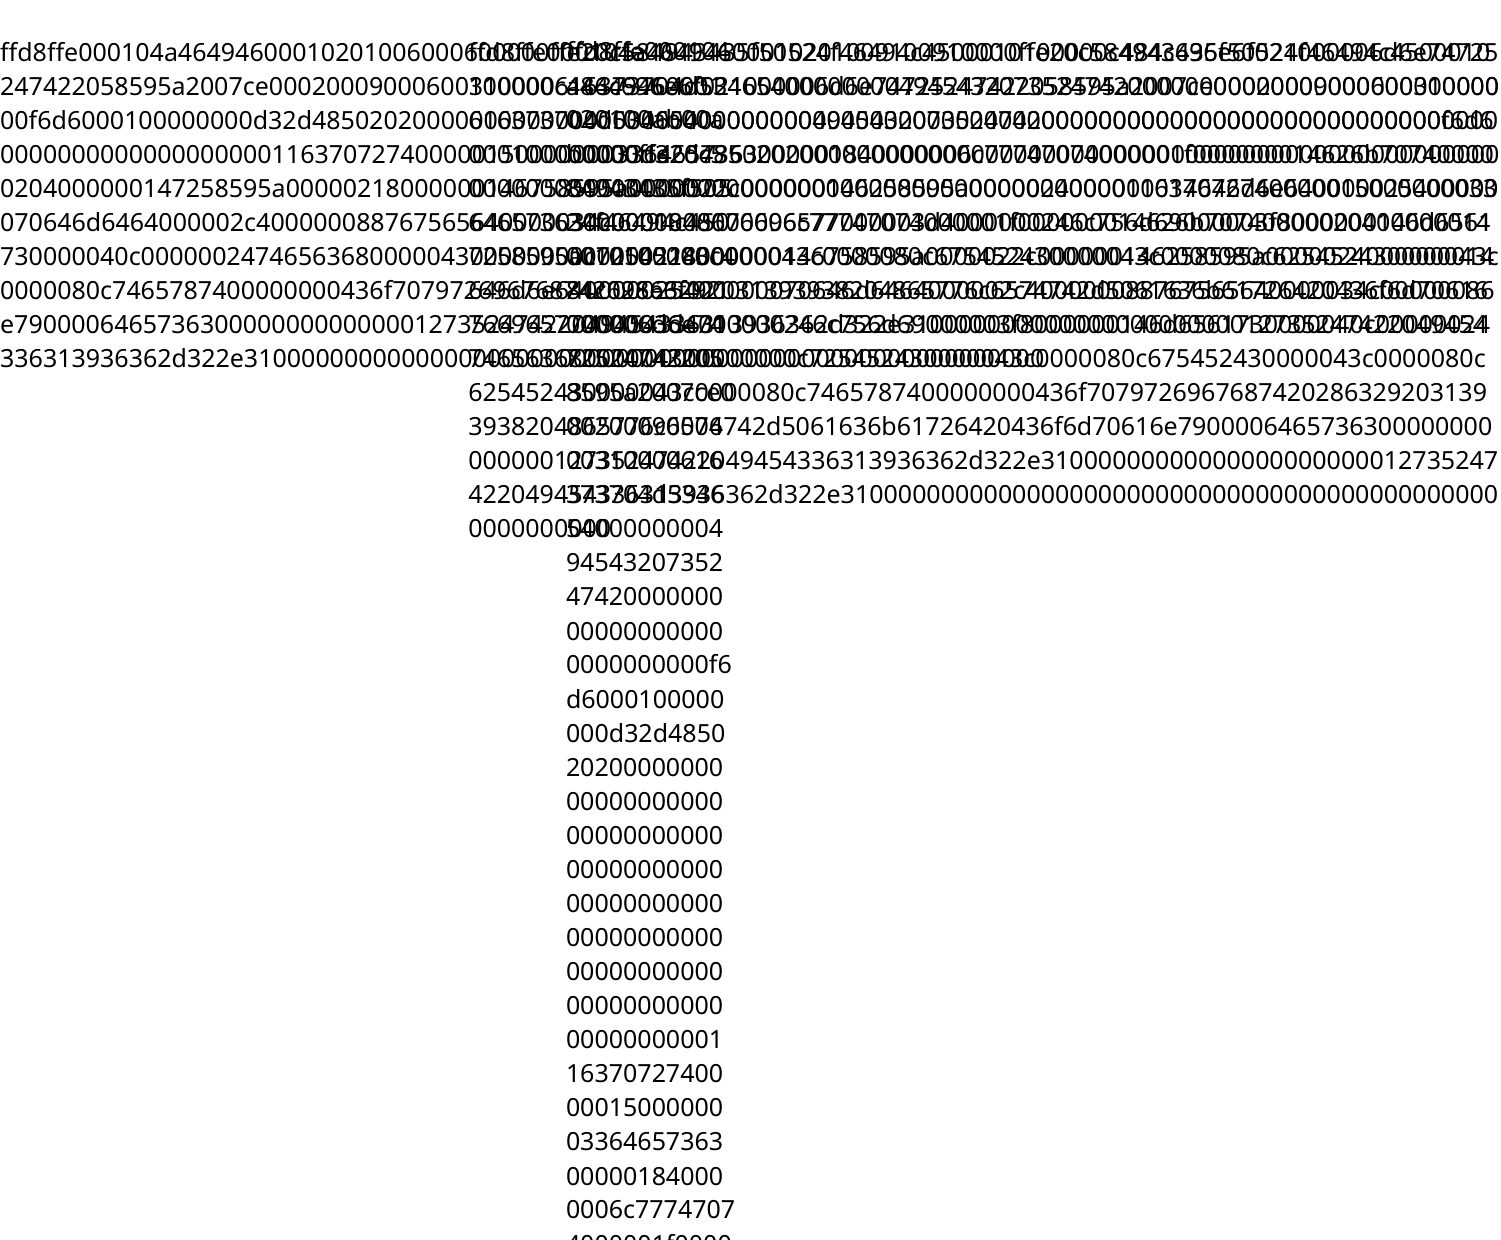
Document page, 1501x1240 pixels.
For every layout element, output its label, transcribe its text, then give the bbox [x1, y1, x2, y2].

text ffd8ffe000104a4649460001020100ab00ab0000ffe20c584943435f50524f46494c4500010100000c484c696e6f021000006d6e74725247422058595a2007ce00020009000600310000616373704d5346540000000049454320735247420000000000000000000000000000f6d6000100000000d32d4850202000000000000000000000000000000000000000000000000000000000000000000000000000000000000000000000001163707274000001500000003364657363000001840000006c77747074000001f000000014626b707400000204000000147258595a00000218000000146758595a0000022c000000146258595a0000024000000014646d6e640000025400000070646d6464000002c400000088767565640000034c0000008676696577000003d4000000246c756d69000003f8000000146d6561730000040c0000002474656368000004300000000c725452430000043c0000080c675452430000043c0000080c625452430000043c0000080c7465787400000000436f70797269676874202863292031393938204865776c6574742d5061636b61726420436f6d70616e790000646573630000000000000012735247422049454336313936362d322e31000000000000000000000012735247422049454336313936362d322e31000000000000000000000000000000000000000000000000000000 [566, 0, 737, 1240]
text ffd8ffe000104a46494600010201006000600000ffe20c584943435f50524f46494c4500010100000c484c696e6f021000006d6e74725247422058595a2007ce00020009000600310000616373704d5346540000000049454320735247420000000000000000000000000000f6d6000100000000d32d4850202000000000000000000000000000000000000000000000000000000000000000000000000000000000000000000000001163707274000001500000003364657363000001840000006c77747074000001f000000014626b707400000204000000147258595a00000218000000146758595a0000022c000000146258595a0000024000000014646d6e640000025400000070646d6464000002c400000088767565640000034c0000008676696577000003d4000000246c756d69000003f8000000146d6561730000040c0000002474656368000004300000000c725452430000043c0000080c675452430000043c0000080c625452430000043c0000080c7465787400000000436f70797269676874202863292031393938204865776c6574742d5061636b61726420436f6d70616e790000646573630000000000000012735247422049454336313936362d322e31000000000000000000000012735247422049454336313936362d322e31000000000000000000000000000000000000000000000000000000 [0, 0, 468, 375]
text ffd8ffe000104a46494600010201009100910000ffe20c584943435f50524f46494c4500010100000c484c696e6f021000006d6e74725247422058595a2007ce00020009000600310000616373704d5346540000000049454320735247420000000000000000000000000000f6d6000100000000d32d4850202000000000000000000000000000000000000000000000000000000000000000000000000000000000000000000000001163707274000001500000003364657363000001840000006c77747074000001f000000014626b707400000204000000147258595a00000218000000146758595a0000022c000000146258595a0000024000000014646d6e640000025400000070646d6464000002c400000088767565640000034c0000008676696577000003d4000000246c756d69000003f8000000146d6561730000040c0000002474656368000004300000000c725452430000043c0000080c675452430000043c0000080c625452430000043c0000080c7465787400000000436f70797269676874202863292031393938204865776c6574742d5061636b61726420436f6d70616e790000646573630000000000000012735247422049454336313936362d322e31000000000000000000000012735247422049454336313936362d322e31000000000000000000000000000000000000000000000000000000 [468, 0, 566, 545]
text ffd8ffe000104a46494600010201009100910000ffe20c584943435f50524f46494c4500010100000c484c696e6f021000006d6e74725247422058595a2007ce00020009000600310000616373704d5346540000000049454320735247420000000000000000000000000000f6d6000100000000d32d4850202000000000000000000000000000000000000000000000000000000000000000000000000000000000000000000000001163707274000001500000003364657363000001840000006c77747074000001f000000014626b707400000204000000147258595a00000218000000146758595a0000022c000000146258595a0000024000000014646d6e640000025400000070646d6464000002c400000088767565640000034c0000008676696577000003d4000000246c756d69000003f8000000146d6561730000040c0000002474656368000004300000000c725452430000043c0000080c675452430000043c0000080c625452430000043c0000080c7465787400000000436f70797269676874202863292031393938204865776c6574742d5061636b61726420436f6d70616e790000646573630000000000000012735247422049454336313936362d322e31000000000000000000000012735247422049454336313936362d322e31000000000000000000000000000000000000000000000000000000 [737, 0, 1501, 545]
